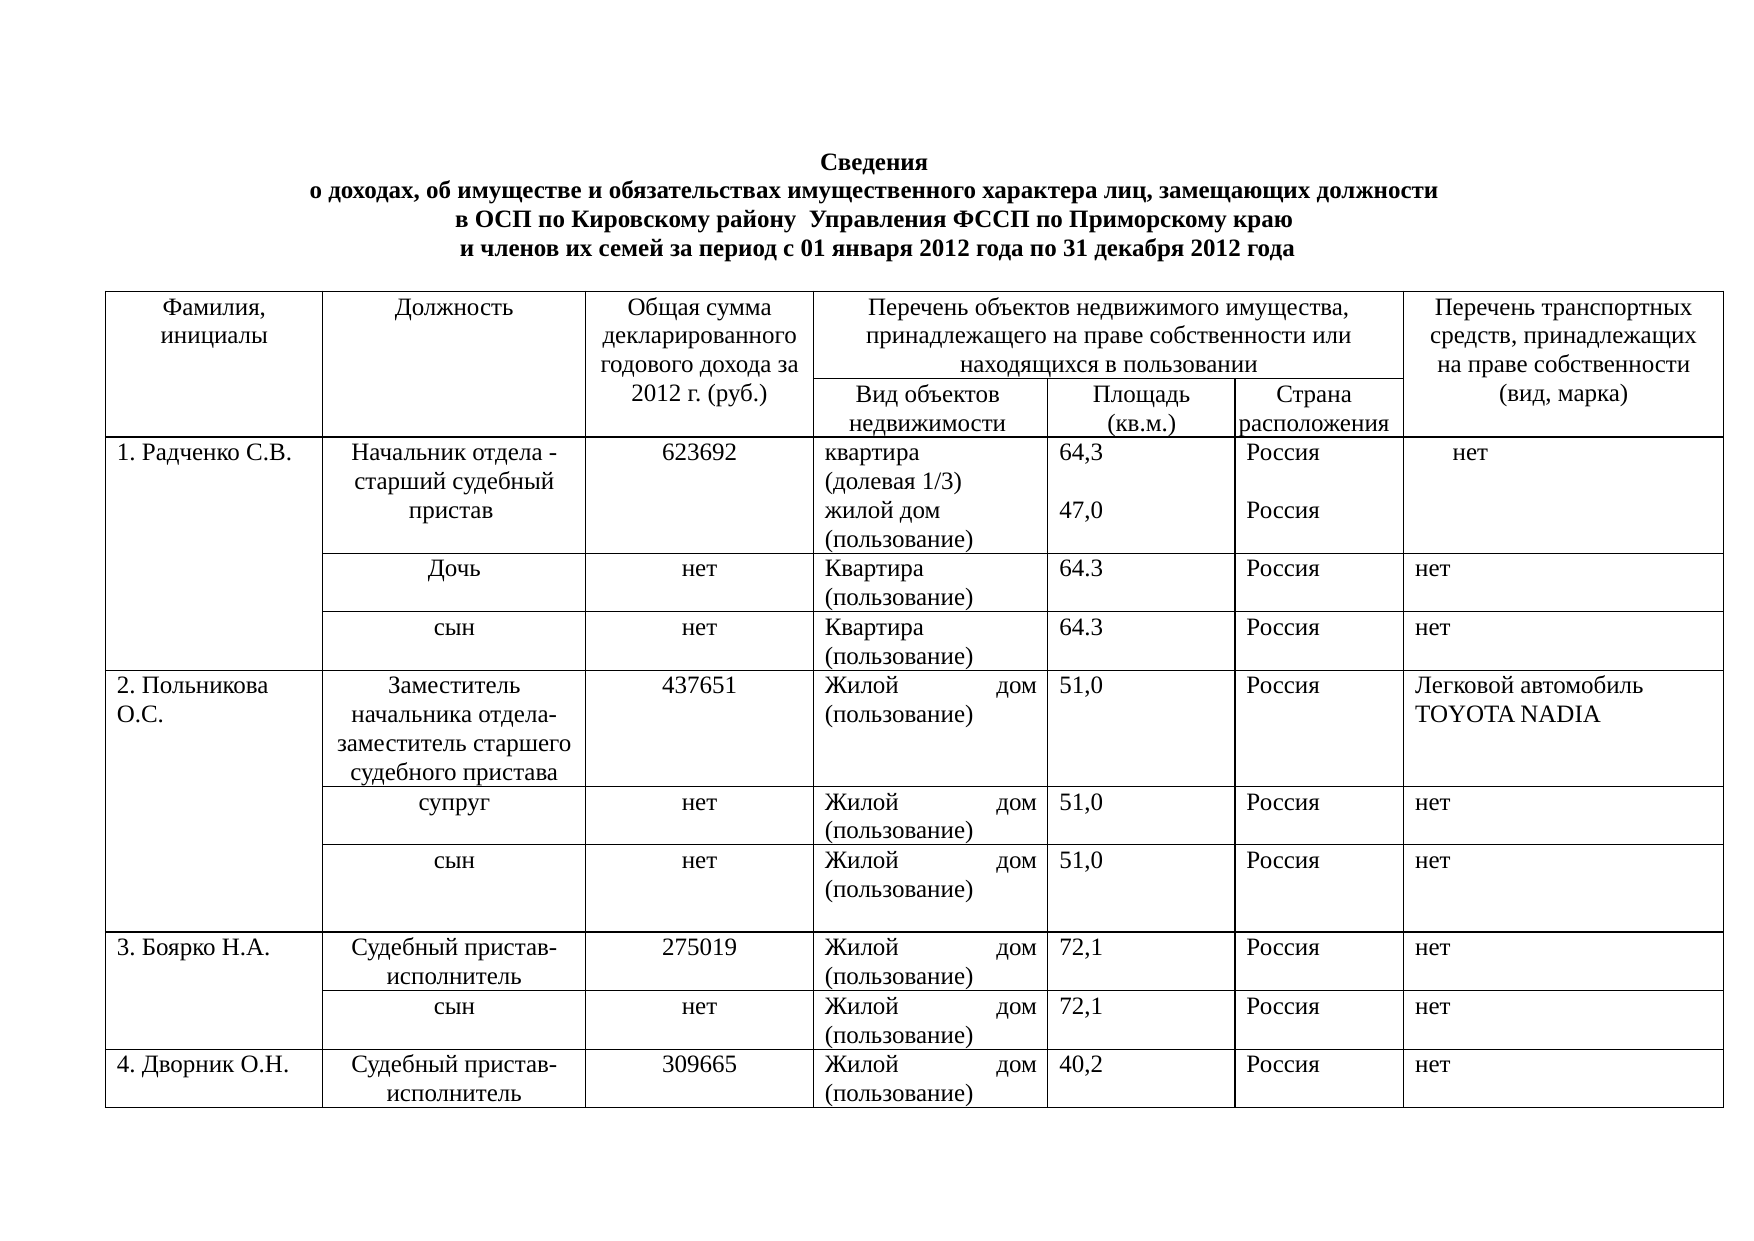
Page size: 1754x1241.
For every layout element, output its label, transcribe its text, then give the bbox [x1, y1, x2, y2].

table_cell Россия [1236, 554, 1403, 611]
table_cell 275019 [586, 933, 813, 990]
table_cell сын [323, 991, 585, 1048]
table_cell Начальник отдела - старший судебный пристав [323, 438, 585, 552]
table_cell нет [1404, 845, 1723, 931]
text Сведения [118, 147, 1636, 176]
table_cell нет [586, 991, 813, 1048]
table_cell нет [586, 612, 813, 669]
table_cell Россия [1236, 845, 1403, 931]
table_header Перечень транспортных средств, принадлежащих на праве собственности (вид, марка) [1404, 292, 1723, 436]
table_cell Россия Россия [1236, 438, 1403, 552]
table_cell супруг [323, 787, 585, 844]
table_cell Жилой дом (пользование) [814, 671, 1047, 786]
table_cell нет [1404, 438, 1723, 552]
table_cell 40,2 [1048, 1050, 1234, 1107]
table_cell Россия [1236, 787, 1403, 844]
table_cell Россия [1236, 671, 1403, 786]
table_cell Квартира (пользование) [814, 612, 1047, 669]
table_cell Жилой дом (пользование) [814, 845, 1047, 931]
table_cell 64,3 47,0 [1048, 438, 1234, 552]
table_cell Жилой дом (пользование) [814, 787, 1047, 844]
table_cell нет [1404, 933, 1723, 990]
table_cell 623692 [586, 438, 813, 552]
table_cell Легковой автомобиль TOYOTA NADIA [1404, 671, 1723, 786]
table_cell Квартира (пользование) [814, 554, 1047, 611]
table_cell Россия [1236, 933, 1403, 990]
table_cell 72,1 [1048, 991, 1234, 1048]
table_cell нет [1404, 612, 1723, 669]
table_cell 309665 [586, 1050, 813, 1107]
table_cell нет [586, 787, 813, 844]
table_cell 3. Боярко Н.А. [106, 933, 322, 1048]
table_cell нет [586, 845, 813, 931]
table_cell Россия [1236, 612, 1403, 669]
table_cell 64,3 [1048, 554, 1234, 611]
table_cell 51,0 [1048, 787, 1234, 844]
table_cell Дочь [323, 554, 585, 611]
table_cell Заместитель начальника отдела- заместитель старшего судебного пристава [323, 671, 585, 786]
text в ОСП по Кировскому району Управления ФССП по Приморскому краю [118, 204, 1636, 233]
table_cell нет [1404, 1050, 1723, 1107]
table_cell 51,0 [1048, 845, 1234, 931]
table_cell Страна расположения [1236, 379, 1403, 436]
table_header Перечень объектов недвижимого имущества, принадлежащего на праве собственности или находящихся в пользовании [814, 292, 1403, 378]
table_cell Судебный пристав-исполнитель [323, 933, 585, 990]
table_cell Вид объектов недвижимости [814, 379, 1047, 436]
table_cell Площадь (кв.м.) [1048, 379, 1234, 436]
table_header Общая сумма декларированного годового дохода за 2012 г. (руб.) [586, 292, 813, 436]
table_cell Жилой дом (пользование) [814, 991, 1047, 1048]
table_cell нет [1404, 554, 1723, 611]
table_cell сын [323, 845, 585, 931]
table_cell Россия [1236, 991, 1403, 1048]
table_cell 51,0 [1048, 671, 1234, 786]
table_cell 64,3 [1048, 612, 1234, 669]
text и членов их семей за период с 01 января 2012 года по 31 декабря 2012 года [118, 233, 1636, 262]
table_cell Жилой дом (пользование) [814, 933, 1047, 990]
table_cell Судебный пристав-исполнитель [323, 1050, 585, 1107]
table_cell нет [586, 554, 813, 611]
table_header Фамилия, инициалы [106, 292, 322, 436]
table_cell Жилой дом (пользование) [814, 1050, 1047, 1107]
table_cell 437651 [586, 671, 813, 786]
table_cell сын [323, 612, 585, 669]
table_header Должность [323, 292, 585, 436]
text о доходах, об имуществе и обязательствах имущественного характера лиц, замещающих должности [118, 176, 1636, 204]
table_cell нет [1404, 991, 1723, 1048]
table_cell 4. Дворник О.Н. [106, 1050, 322, 1107]
table_cell 72,1 [1048, 933, 1234, 990]
table_cell 2. Польникова О.С. [106, 671, 322, 931]
table_cell 1. Радченко С.В. [106, 438, 322, 669]
table_cell нет [1404, 787, 1723, 844]
table_cell Россия [1236, 1050, 1403, 1107]
table_cell квартира (долевая 1/3) жилой дом (пользование) [814, 438, 1047, 552]
